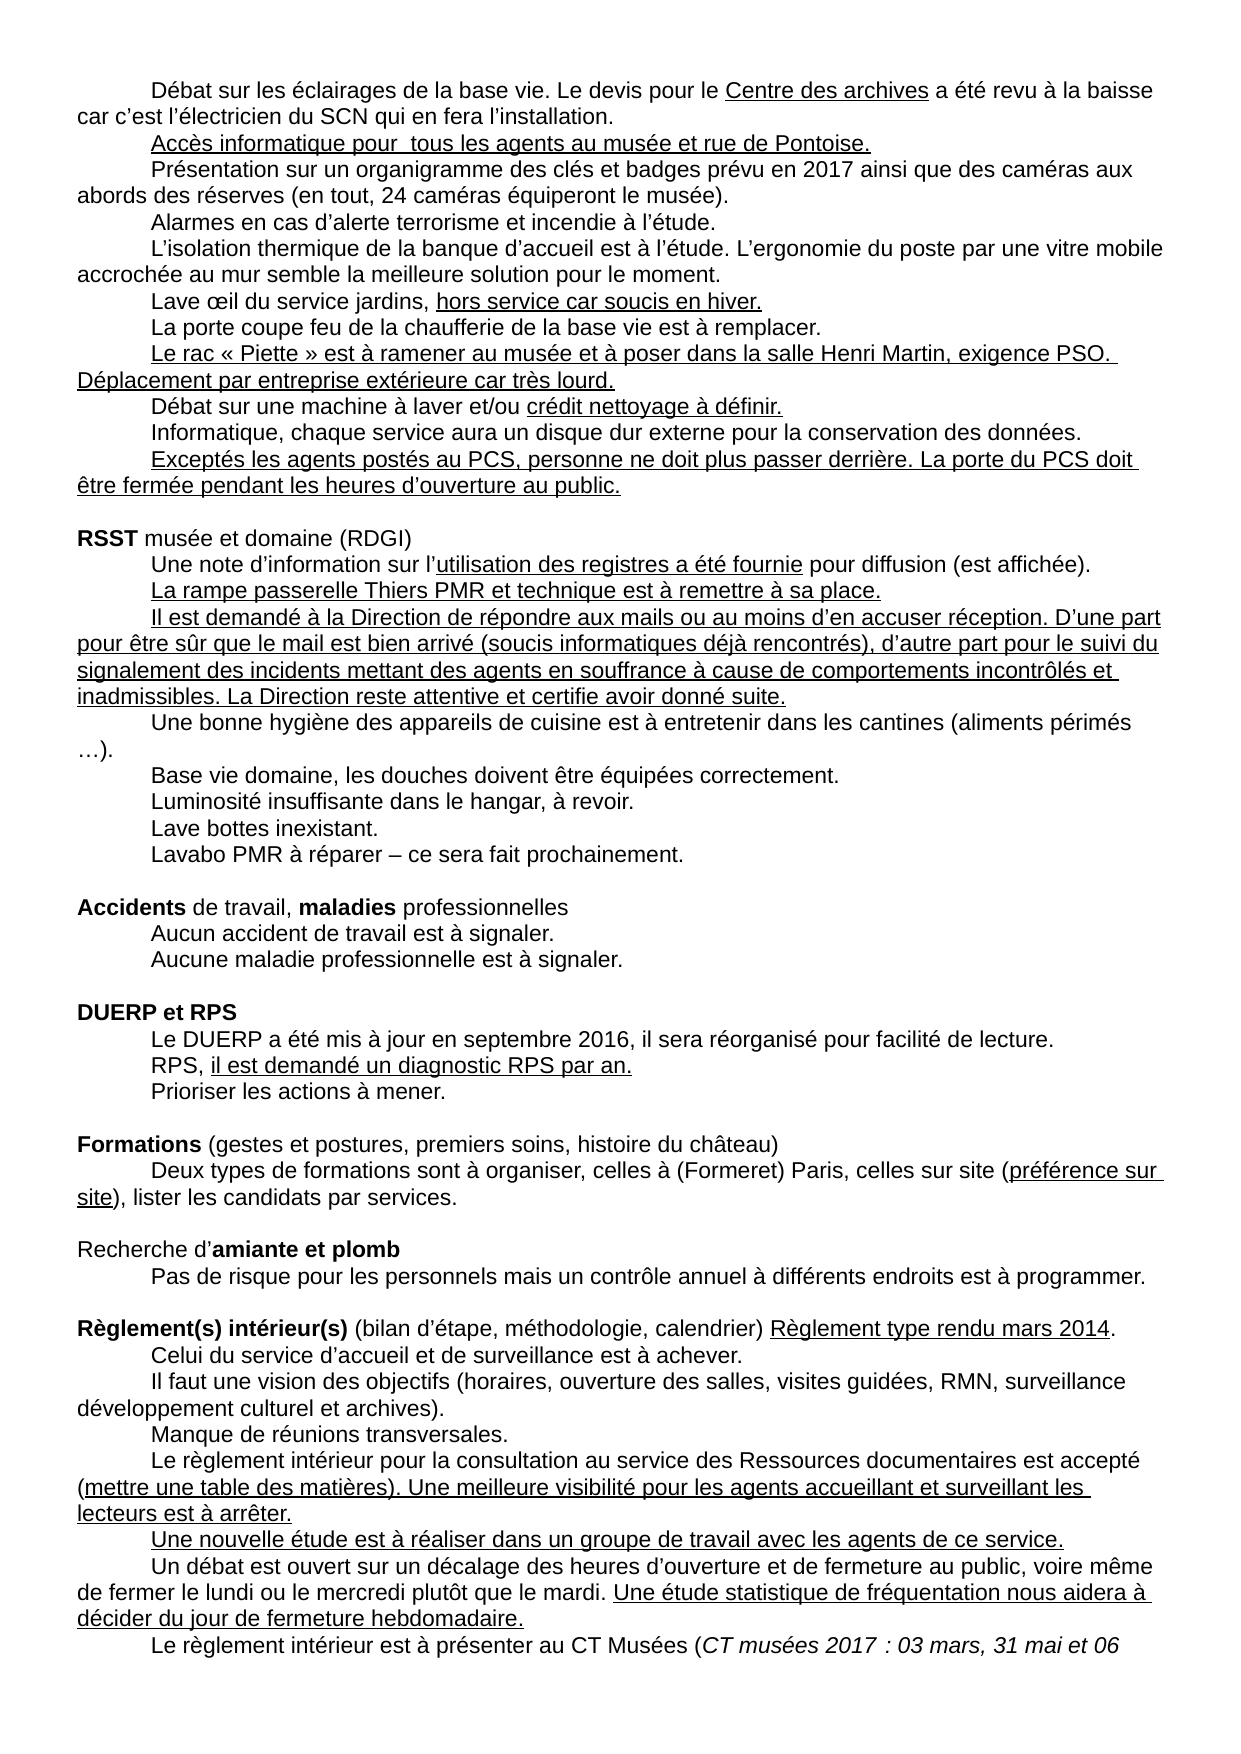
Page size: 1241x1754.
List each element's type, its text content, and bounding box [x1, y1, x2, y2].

text Prioriser les actions à mener. [77, 1078, 1163, 1104]
text Informatique, chaque service aura un disque dur externe pour la conservation des données. [77, 419, 1163, 446]
text Accès informatique pour tous les agents au musée et rue de Pontoise. [77, 129, 1163, 156]
text Lave bottes inexistant. [77, 815, 1163, 841]
text Une bonne hygiène des appareils de cuisine est à entretenir dans les cantines (aliments périmés …). [77, 709, 1163, 762]
text RSST musée et domaine (RDGI) [77, 525, 1163, 551]
text Le rac « Piette » est à ramener au musée et à poser dans la salle Henri Martin, exigence PSO. Déplacement par entreprise extérieure car très lourd. [77, 340, 1163, 393]
text Lave œil du service jardins, hors service car soucis en hiver. [77, 288, 1163, 314]
text Recherche d’amiante et plomb [77, 1236, 1163, 1263]
text Débat sur les éclairages de la base vie. Le devis pour le Centre des archives a été revu à la baisse car c’est l’électricien du SCN qui en fera l’installation. [77, 77, 1163, 129]
text DUERP et RPS [77, 999, 1163, 1026]
text Présentation sur un organigramme des clés et badges prévu en 2017 ainsi que des caméras aux abords des réserves (en tout, 24 caméras équiperont le musée). [77, 156, 1163, 208]
text La porte coupe feu de la chaufferie de la base vie est à remplacer. [77, 314, 1163, 340]
text Il faut une vision des objectifs (horaires, ouverture des salles, visites guidées, RMN, surveillance développement culturel et archives). [77, 1368, 1163, 1421]
text Un débat est ouvert sur un décalage des heures d’ouverture et de fermeture au public, voire même de fermer le lundi ou le mercredi plutôt que le mardi. Une étude statistique de fréquentation nous aidera à décider du jour de fermeture hebdomadaire. [77, 1553, 1163, 1632]
text Deux types de formations sont à organiser, celles à (Formeret) Paris, celles sur site (préférence sur site), lister les candidats par services. [77, 1157, 1163, 1210]
text Luminosité insuffisante dans le hangar, à revoir. [77, 788, 1163, 815]
text Le règlement intérieur est à présenter au CT Musées (CT musées 2017 : 03 mars, 31 mai et 06 [77, 1632, 1163, 1658]
text Pas de risque pour les personnels mais un contrôle annuel à différents endroits est à programmer. [77, 1263, 1163, 1289]
text Lavabo PMR à réparer – ce sera fait prochainement. [77, 841, 1163, 867]
text Aucune maladie professionnelle est à signaler. [77, 946, 1163, 973]
text L’isolation thermique de la banque d’accueil est à l’étude. L’ergonomie du poste par une vitre mobile accrochée au mur semble la meilleure solution pour le moment. [77, 235, 1163, 288]
text Le DUERP a été mis à jour en septembre 2016, il sera réorganisé pour facilité de lecture. [77, 1026, 1163, 1052]
text Formations (gestes et postures, premiers soins, histoire du château) [77, 1131, 1163, 1157]
text Alarmes en cas d’alerte terrorisme et incendie à l’étude. [77, 208, 1163, 235]
text Accidents de travail, maladies professionnelles [77, 894, 1163, 920]
text Une nouvelle étude est à réaliser dans un groupe de travail avec les agents de ce service. [77, 1526, 1163, 1553]
text Débat sur une machine à laver et/ou crédit nettoyage à définir. [77, 393, 1163, 419]
text Aucun accident de travail est à signaler. [77, 920, 1163, 946]
text Il est demandé à la Direction de répondre aux mails ou au moins d’en accuser réception. D’une part pour être sûr que le mail est bien arrivé (soucis informatiques déjà rencontrés), d’autre part pour le suivi du signalement des incidents mettant des agents en souffrance à cause de comportements incontrôlés et inadmissibles. La Direction reste attentive et certifie avoir donné suite. [77, 604, 1163, 709]
text Base vie domaine, les douches doivent être équipées correctement. [77, 762, 1163, 788]
text Manque de réunions transversales. [77, 1421, 1163, 1447]
text Une note d’information sur l’utilisation des registres a été fournie pour diffusion (est affichée). [77, 551, 1163, 577]
text Celui du service d’accueil et de surveillance est à achever. [77, 1342, 1163, 1368]
text Le règlement intérieur pour la consultation au service des Ressources documentaires est accepté (mettre une table des matières). Une meilleure visibilité pour les agents accueillant et surveillant les lecteurs est à arrêter. [77, 1447, 1163, 1526]
text Règlement(s) intérieur(s) (bilan d’étape, méthodologie, calendrier) Règlement type rendu mars 2014. [77, 1315, 1163, 1342]
text RPS, il est demandé un diagnostic RPS par an. [77, 1052, 1163, 1078]
text La rampe passerelle Thiers PMR et technique est à remettre à sa place. [77, 577, 1163, 604]
text Exceptés les agents postés au PCS, personne ne doit plus passer derrière. La porte du PCS doit être fermée pendant les heures d’ouverture au public. [77, 446, 1163, 498]
